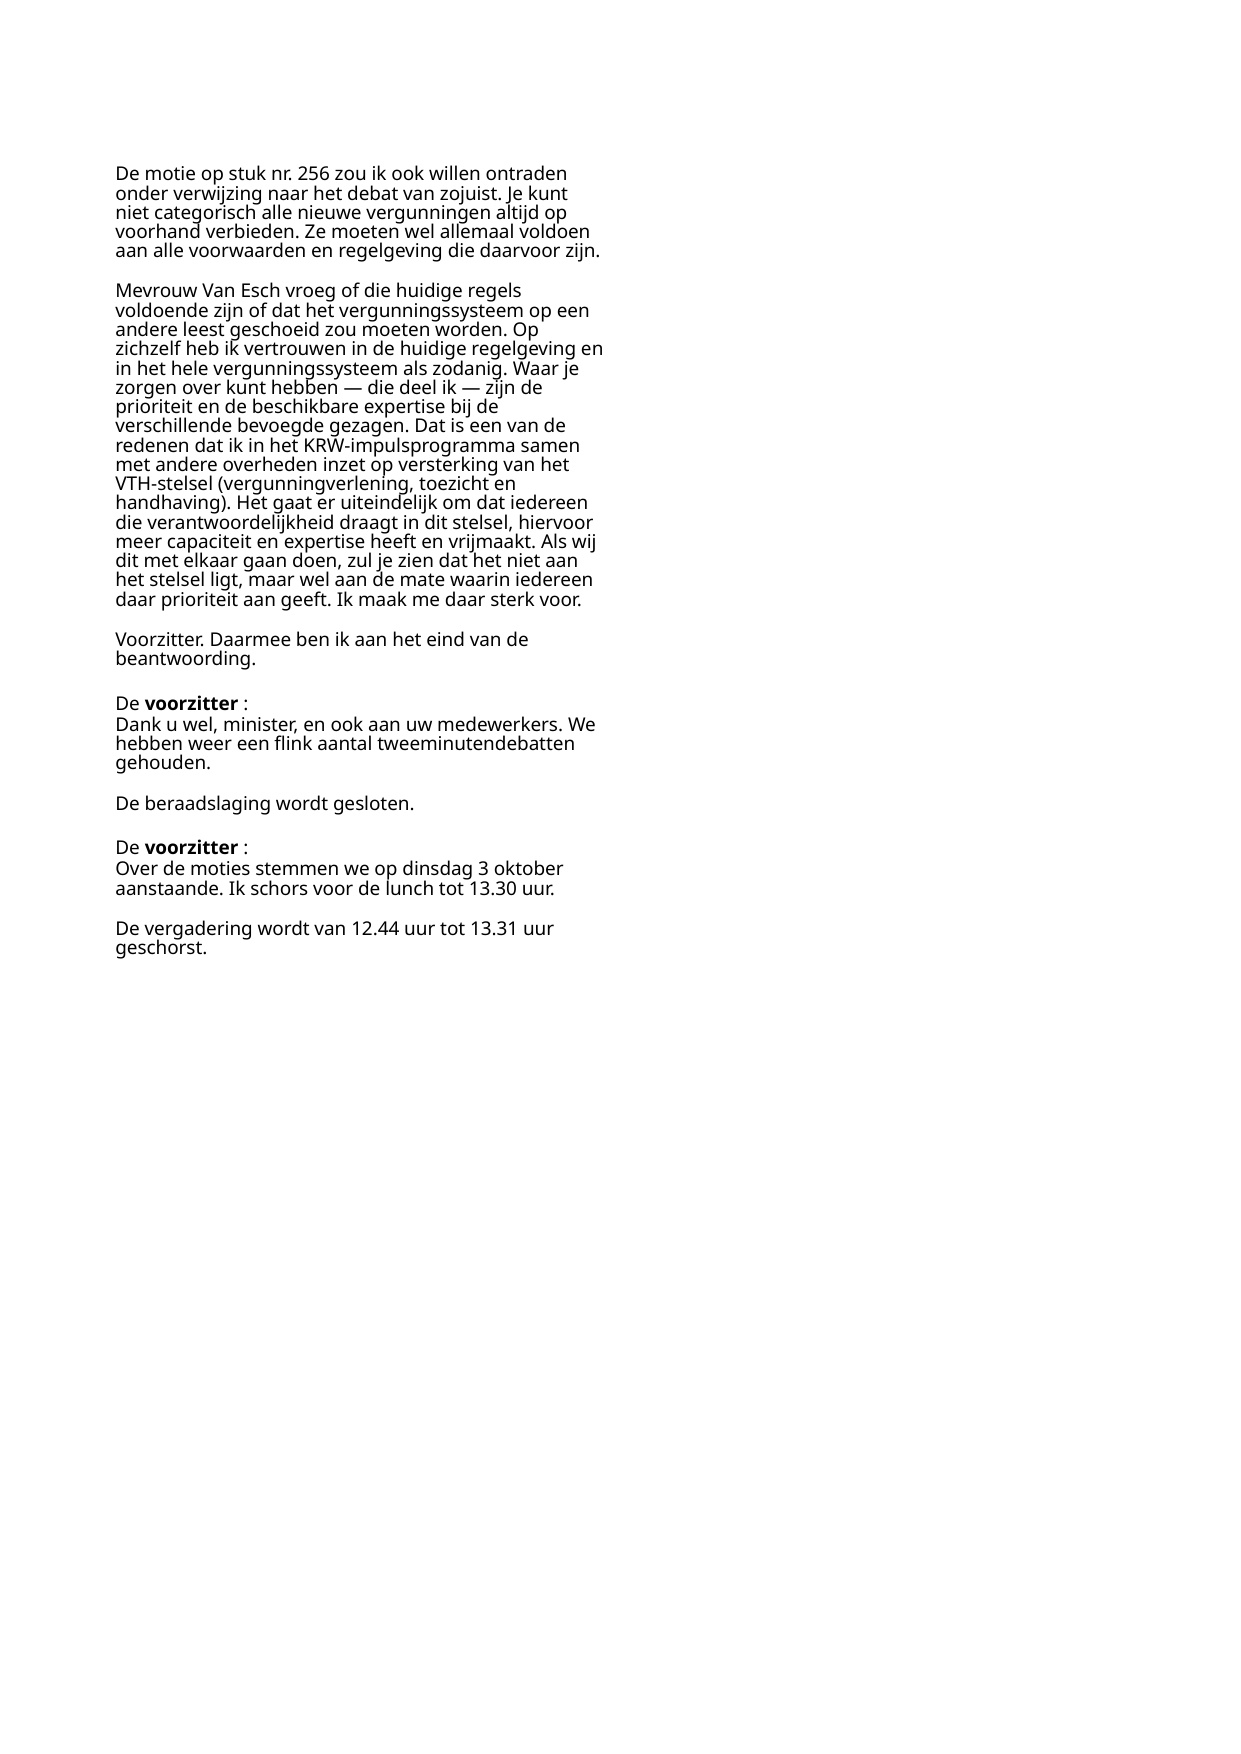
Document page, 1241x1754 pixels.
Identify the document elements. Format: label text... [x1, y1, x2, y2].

text Over de moties stemmen we op dinsdag 3 oktober aanstaande. Ik schors voor de lunch tot 13.30 uur. [115, 860, 605, 899]
text Dank u wel, minister, en ook aan uw medewerkers. We hebben weer een flink aantal tweeminutendebatten gehouden. [115, 716, 605, 774]
text De voorzitter : [115, 690, 605, 716]
text De voorzitter : [115, 834, 605, 860]
text De motie op stuk nr. 256 zou ik ook willen ontraden onder verwijzing naar het debat van zojuist. Je kunt niet categorisch alle nieuwe vergunningen altijd op voorhand verbieden. Ze moeten wel allemaal voldoen aan alle voorwaarden en regelgeving die daarvoor zijn. [115, 165, 605, 262]
text De vergadering wordt van 12.44 uur tot 13.31 uur geschorst. [115, 920, 605, 958]
text Mevrouw Van Esch vroeg of die huidige regels voldoende zijn of dat het vergunningssysteem op een andere leest geschoeid zou moeten worden. Op zichzelf heb ik vertrouwen in de huidige regelgeving en in het hele vergunningssysteem als zodanig. Waar je zorgen over kunt hebben — die deel ik — zijn de prioriteit en de beschikbare expertise bij de verschillende bevoegde gezagen. Dat is een van de redenen dat ik in het KRW-impulsprogramma samen met andere overheden inzet op versterking van het VTH-stelsel (vergunningverlening, toezicht en handhaving). Het gaat er uiteindelijk om dat iedereen die verantwoordelijkheid draagt in dit stelsel, hiervoor meer capaciteit en expertise heeft en vrijmaakt. Als wij dit met elkaar gaan doen, zul je zien dat het niet aan het stelsel ligt, maar wel aan de mate waarin iedereen daar prioriteit aan geeft. Ik maak me daar sterk voor. [115, 282, 605, 610]
text De beraadslaging wordt gesloten. [115, 794, 605, 814]
text Voorzitter. Daarmee ben ik aan het eind van de beantwoording. [115, 631, 605, 669]
